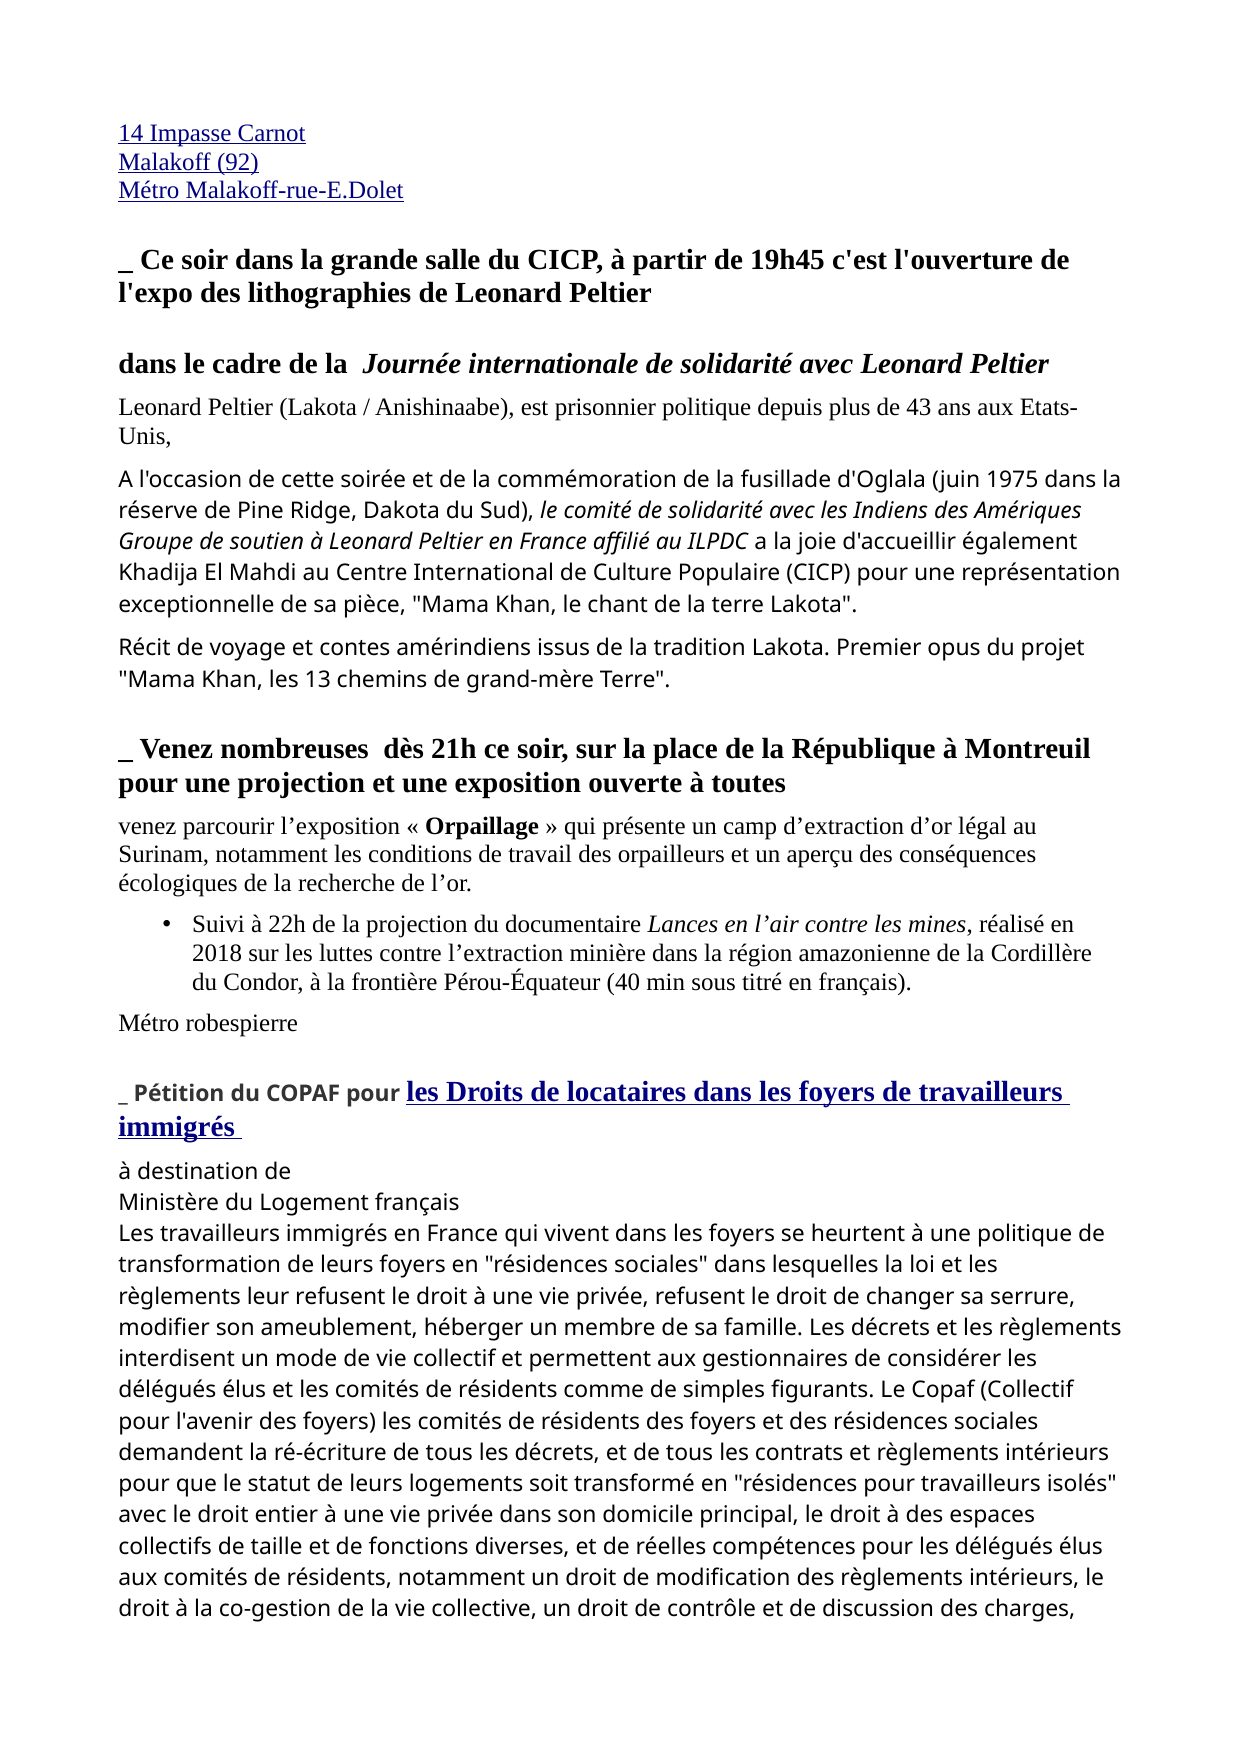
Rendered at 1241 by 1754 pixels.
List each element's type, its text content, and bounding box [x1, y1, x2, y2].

subtitle dans le cadre de la Journée internationale de solidarité avec Leonard Peltier [118, 346, 1122, 380]
text venez parcourir l’exposition « Orpaillage » qui présente un camp d’extraction d’or légal au Surinam, notamment les conditions de travail des orpailleurs et un aperçu des conséquences écologiques de la recherche de l’or. [118, 811, 1122, 897]
text Leonard Peltier (Lakota / Anishinaabe), est prisonnier politique depuis plus de 43 ans aux Etats-Unis, [118, 392, 1122, 450]
text Ministère du Logement français [118, 1186, 1122, 1217]
text à destination de [118, 1155, 1122, 1186]
subtitle _ Venez nombreuses dès 21h ce soir, sur la place de la République à Montreuil pour une projection et une exposition ouverte à toutes [118, 731, 1122, 798]
text 14 Impasse Carnot Malakoff (92) Métro Malakoff-rue-E.Dolet [118, 118, 1122, 204]
list Suivi à 22h de la projection du documentaire Lances en l’air contre les mines, réalisé en 2018 sur les luttes contre l’extraction minière dans la région amazonienne de la Cordillère du Condor, à la frontière Pérou-Équateur (40 min sous titré en français). [162, 909, 1122, 996]
text Métro robespierre [118, 1008, 1122, 1037]
text A l'occasion de cette soirée et de la commémoration de la fusillade d'Oglala (juin 1975 dans la réserve de Pine Ridge, Dakota du Sud), le comité de solidarité avec les Indiens des Amériques Groupe de soutien à Leonard Peltier en France affilié au ILPDC a la joie d'accueillir également Khadija El Mahdi au Centre International de Culture Populaire (CICP) pour une représentation exceptionnelle de sa pièce, "Mama Khan, le chant de la terre Lakota". [118, 462, 1122, 619]
text Récit de voyage et contes amérindiens issus de la tradition Lakota. Premier opus du projet "Mama Khan, les 13 chemins de grand-mère Terre". [118, 631, 1122, 694]
subtitle _ Pétition du COPAF pour les Droits de locataires dans les foyers de travailleurs immigrés [118, 1074, 1122, 1142]
text Les travailleurs immigrés en France qui vivent dans les foyers se heurtent à une politique de transformation de leurs foyers en "résidences sociales" dans lesquelles la loi et les règlements leur refusent le droit à une vie privée, refusent le droit de changer sa serrure, modifier son ameublement, héberger un membre de sa famille. Les décrets et les règlements interdisent un mode de vie collectif et permettent aux gestionnaires de considérer les délégués élus et les comités de résidents comme de simples figurants. Le Copaf (Collectif pour l'avenir des foyers) les comités de résidents des foyers et des résidences sociales demandent la ré-écriture de tous les décrets, et de tous les contrats et règlements intérieurs pour que le statut de leurs logements soit transformé en "résidences pour travailleurs isolés" avec le droit entier à une vie privée dans son domicile principal, le droit à des espaces collectifs de taille et de fonctions diverses, et de réelles compétences pour les délégués élus aux comités de résidents, notamment un droit de modification des règlements intérieurs, le droit à la co-gestion de la vie collective, un droit de contrôle et de discussion des charges, [118, 1217, 1122, 1623]
subtitle _ Ce soir dans la grande salle du CICP, à partir de 19h45 c'est l'ouverture de l'expo des lithographies de Leonard Peltier [118, 242, 1122, 309]
